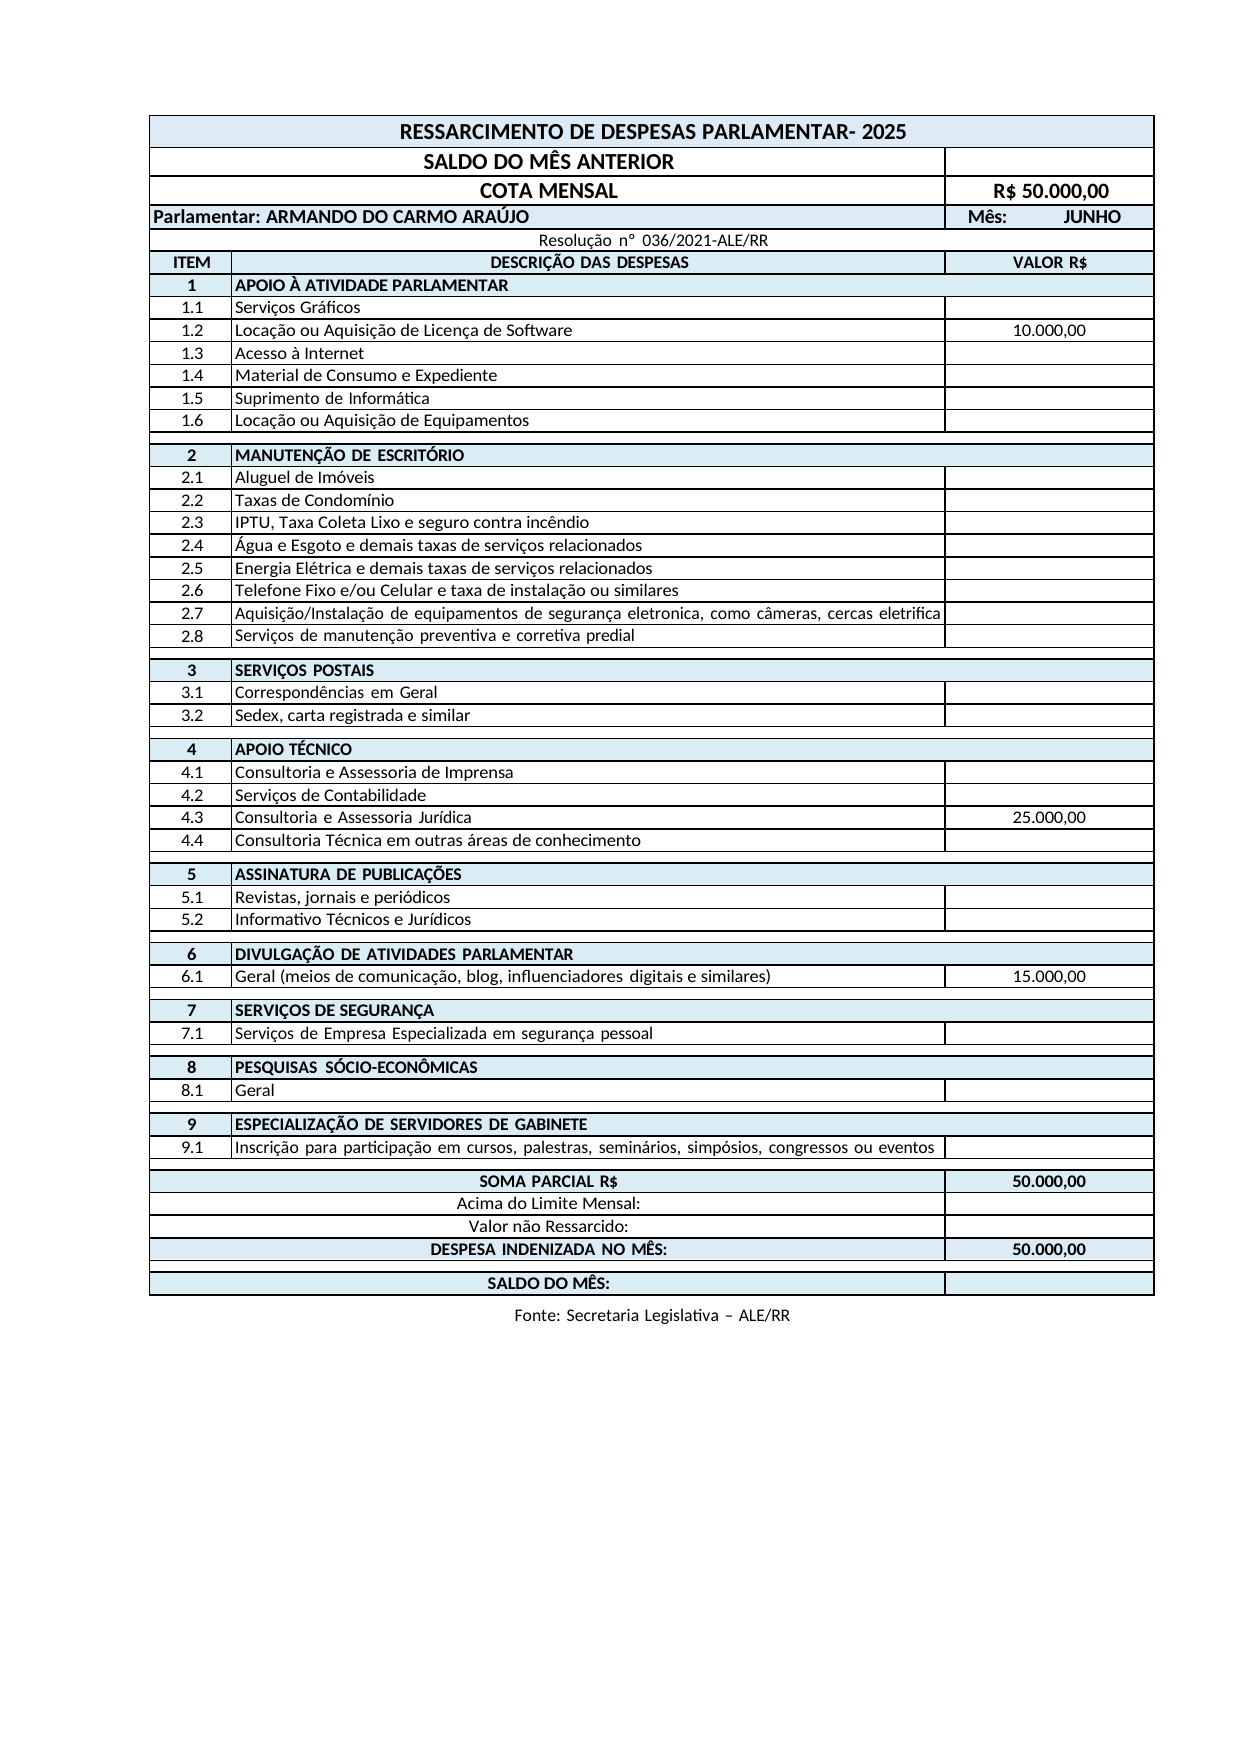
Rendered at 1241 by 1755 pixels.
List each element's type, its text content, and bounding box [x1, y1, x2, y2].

table_cell 2.8 [150, 625, 231, 646]
table_cell DIVULGAÇÃO DE ATIVIDADES PARLAMENTAR [232, 943, 1153, 964]
table_cell 7.1 [150, 1023, 231, 1044]
table_cell [150, 932, 1153, 942]
table_cell 5.2 [150, 909, 231, 930]
table_cell [946, 830, 1153, 851]
table_cell SERVIÇOS POSTAIS [232, 660, 1153, 681]
table_cell [946, 784, 1153, 805]
table_cell 2.3 [150, 512, 231, 533]
table_cell 4.2 [150, 784, 231, 805]
table_cell 8 [150, 1057, 231, 1078]
table_cell [946, 1193, 1153, 1214]
table_cell Valor não Ressarcido: [150, 1216, 944, 1237]
table_cell [946, 603, 1153, 624]
table_cell Informativo Técnicos e Jurídicos [232, 909, 944, 930]
table_cell 6 [150, 943, 231, 964]
table_cell [946, 342, 1153, 363]
table_cell 4 [150, 739, 231, 760]
table_cell [946, 580, 1153, 601]
table_cell 2.4 [150, 535, 231, 556]
table_cell Serviços de Empresa Especializada em segurança pessoal [232, 1023, 944, 1044]
table_cell [150, 988, 1153, 998]
table_cell 2.2 [150, 490, 231, 511]
table_cell 8.1 [150, 1080, 231, 1101]
table_cell [946, 1137, 1153, 1157]
table_cell VALOR R$ [946, 252, 1153, 273]
table_cell 3.2 [150, 705, 231, 726]
table_cell Inscrição para participação em cursos, palestras, seminários, simpósios, congressos ou eventos [232, 1137, 944, 1157]
table_cell R$ 50.000,00 [946, 177, 1153, 204]
table_cell 2 [150, 445, 231, 466]
table_cell [946, 1023, 1153, 1044]
table_cell Telefone Fixo e/ou Celular e taxa de instalação ou similares [232, 580, 944, 601]
table_cell [946, 410, 1153, 431]
table_cell Serviços de manutenção preventiva e corretiva predial [232, 625, 944, 646]
table_cell Acesso à Internet [232, 342, 944, 363]
table_cell APOIO TÉCNICO [232, 739, 1153, 760]
table_cell COTA MENSAL [150, 177, 944, 204]
table_cell 6.1 [150, 966, 231, 987]
table_cell Energia Elétrica e demais taxas de serviços relacionados [232, 558, 944, 578]
table_cell 1.5 [150, 388, 231, 409]
table_cell [946, 558, 1153, 578]
table_cell Acima do Limite Mensal: [150, 1193, 944, 1214]
table_cell 5.1 [150, 886, 231, 907]
table_cell 50.000,00 [946, 1171, 1153, 1192]
table_cell [946, 467, 1153, 488]
table_cell 15.000,00 [946, 966, 1153, 987]
table_cell [946, 512, 1153, 533]
table_cell ASSINATURA DE PUBLICAÇÕES [232, 864, 1153, 885]
table_cell [946, 535, 1153, 556]
table_cell [150, 648, 1153, 658]
table_cell 1.6 [150, 410, 231, 431]
table_cell Correspondências em Geral [232, 682, 944, 703]
table_cell ESPECIALIZAÇÃO DE SERVIDORES DE GABINETE [232, 1114, 1153, 1135]
table_cell 9 [150, 1114, 231, 1135]
table_cell 2.7 [150, 603, 231, 624]
table_cell 25.000,00 [946, 807, 1153, 828]
table_cell Parlamentar: ARMANDO DO CARMO ARAÚJO [150, 206, 944, 228]
table_cell [946, 909, 1153, 930]
table_cell [946, 705, 1153, 726]
table_header RESSARCIMENTO DE DESPESAS PARLAMENTAR- 2025 [150, 116, 1153, 147]
table_cell 1.1 [150, 297, 231, 318]
table_cell Sedex, carta registrada e similar [232, 705, 944, 726]
table_cell 2.1 [150, 467, 231, 488]
table_cell [946, 1080, 1153, 1101]
table_cell 3 [150, 660, 231, 681]
table_cell [150, 1261, 1153, 1271]
table_cell 4.4 [150, 830, 231, 851]
table_cell Geral [232, 1080, 944, 1101]
table_cell [946, 490, 1153, 511]
table_cell 50.000,00 [946, 1239, 1153, 1259]
table_cell Revistas, jornais e periódicos [232, 886, 944, 907]
table_cell Locação ou Aquisição de Equipamentos [232, 410, 944, 431]
table_cell [946, 297, 1153, 318]
table_cell SALDO DO MÊS: [150, 1273, 944, 1294]
table_cell [150, 433, 1153, 443]
table_cell Consultoria Técnica em outras áreas de conhecimento [232, 830, 944, 851]
table_cell [946, 682, 1153, 703]
table_cell [946, 365, 1153, 386]
table_cell 9.1 [150, 1137, 231, 1157]
table_cell 1.3 [150, 342, 231, 363]
table_cell MANUTENÇÃO DE ESCRITÓRIO [232, 445, 1153, 466]
table_cell 2.6 [150, 580, 231, 601]
table_cell 7 [150, 1000, 231, 1021]
table_cell Serviços de Contabilidade [232, 784, 944, 805]
table_cell [150, 1045, 1153, 1055]
table_cell [946, 388, 1153, 409]
table_cell [946, 148, 1153, 175]
table_cell 3.1 [150, 682, 231, 703]
table_cell Resolução nº 036/2021-ALE/RR [150, 230, 1153, 250]
table_cell Aluguel de Imóveis [232, 467, 944, 488]
table_cell [946, 886, 1153, 907]
table_cell APOIO À ATIVIDADE PARLAMENTAR [232, 275, 1153, 296]
table_cell 1.4 [150, 365, 231, 386]
table_cell [150, 727, 1153, 737]
table_cell 1 [150, 275, 231, 296]
table_cell [946, 1273, 1153, 1294]
table_cell PESQUISAS SÓCIO-ECONÔMICAS [232, 1057, 1153, 1078]
table_cell SALDO DO MÊS ANTERIOR [150, 148, 944, 175]
table_cell 4.1 [150, 762, 231, 783]
table_cell [150, 1159, 1153, 1169]
text Fonte: Secretaria Legislativa – ALE/RR [148, 1304, 1157, 1326]
table_cell IPTU, Taxa Coleta Lixo e seguro contra incêndio [232, 512, 944, 533]
table_cell [150, 852, 1153, 862]
table_cell 1.2 [150, 320, 231, 341]
table_cell 4.3 [150, 807, 231, 828]
table_cell Mês: JUNHO [946, 206, 1153, 228]
table_cell [150, 1102, 1153, 1112]
table_cell [946, 625, 1153, 646]
table_cell Serviços Gráficos [232, 297, 944, 318]
table_cell Água e Esgoto e demais taxas de serviços relacionados [232, 535, 944, 556]
table_cell [946, 1216, 1153, 1237]
table_cell Consultoria e Assessoria Jurídica [232, 807, 944, 828]
table_cell 10.000,00 [946, 320, 1153, 341]
table_cell SERVIÇOS DE SEGURANÇA [232, 1000, 1153, 1021]
table_cell 2.5 [150, 558, 231, 578]
table_cell Geral (meios de comunicação, blog, influenciadores digitais e similares) [232, 966, 944, 987]
table_cell Taxas de Condomínio [232, 490, 944, 511]
table_cell Locação ou Aquisição de Licença de Software [232, 320, 944, 341]
table_cell ITEM [150, 252, 231, 273]
table_cell Material de Consumo e Expediente [232, 365, 944, 386]
table_cell [946, 762, 1153, 783]
table_cell Aquisição/Instalação de equipamentos de segurança eletronica, como câmeras, cercas eletrifica [232, 603, 944, 624]
table_cell Suprimento de Informática [232, 388, 944, 409]
table_cell DESCRIÇÃO DAS DESPESAS [232, 252, 944, 273]
table_cell SOMA PARCIAL R$ [150, 1171, 944, 1192]
table_cell DESPESA INDENIZADA NO MÊS: [150, 1239, 944, 1259]
table_cell Consultoria e Assessoria de Imprensa [232, 762, 944, 783]
table_cell 5 [150, 864, 231, 885]
